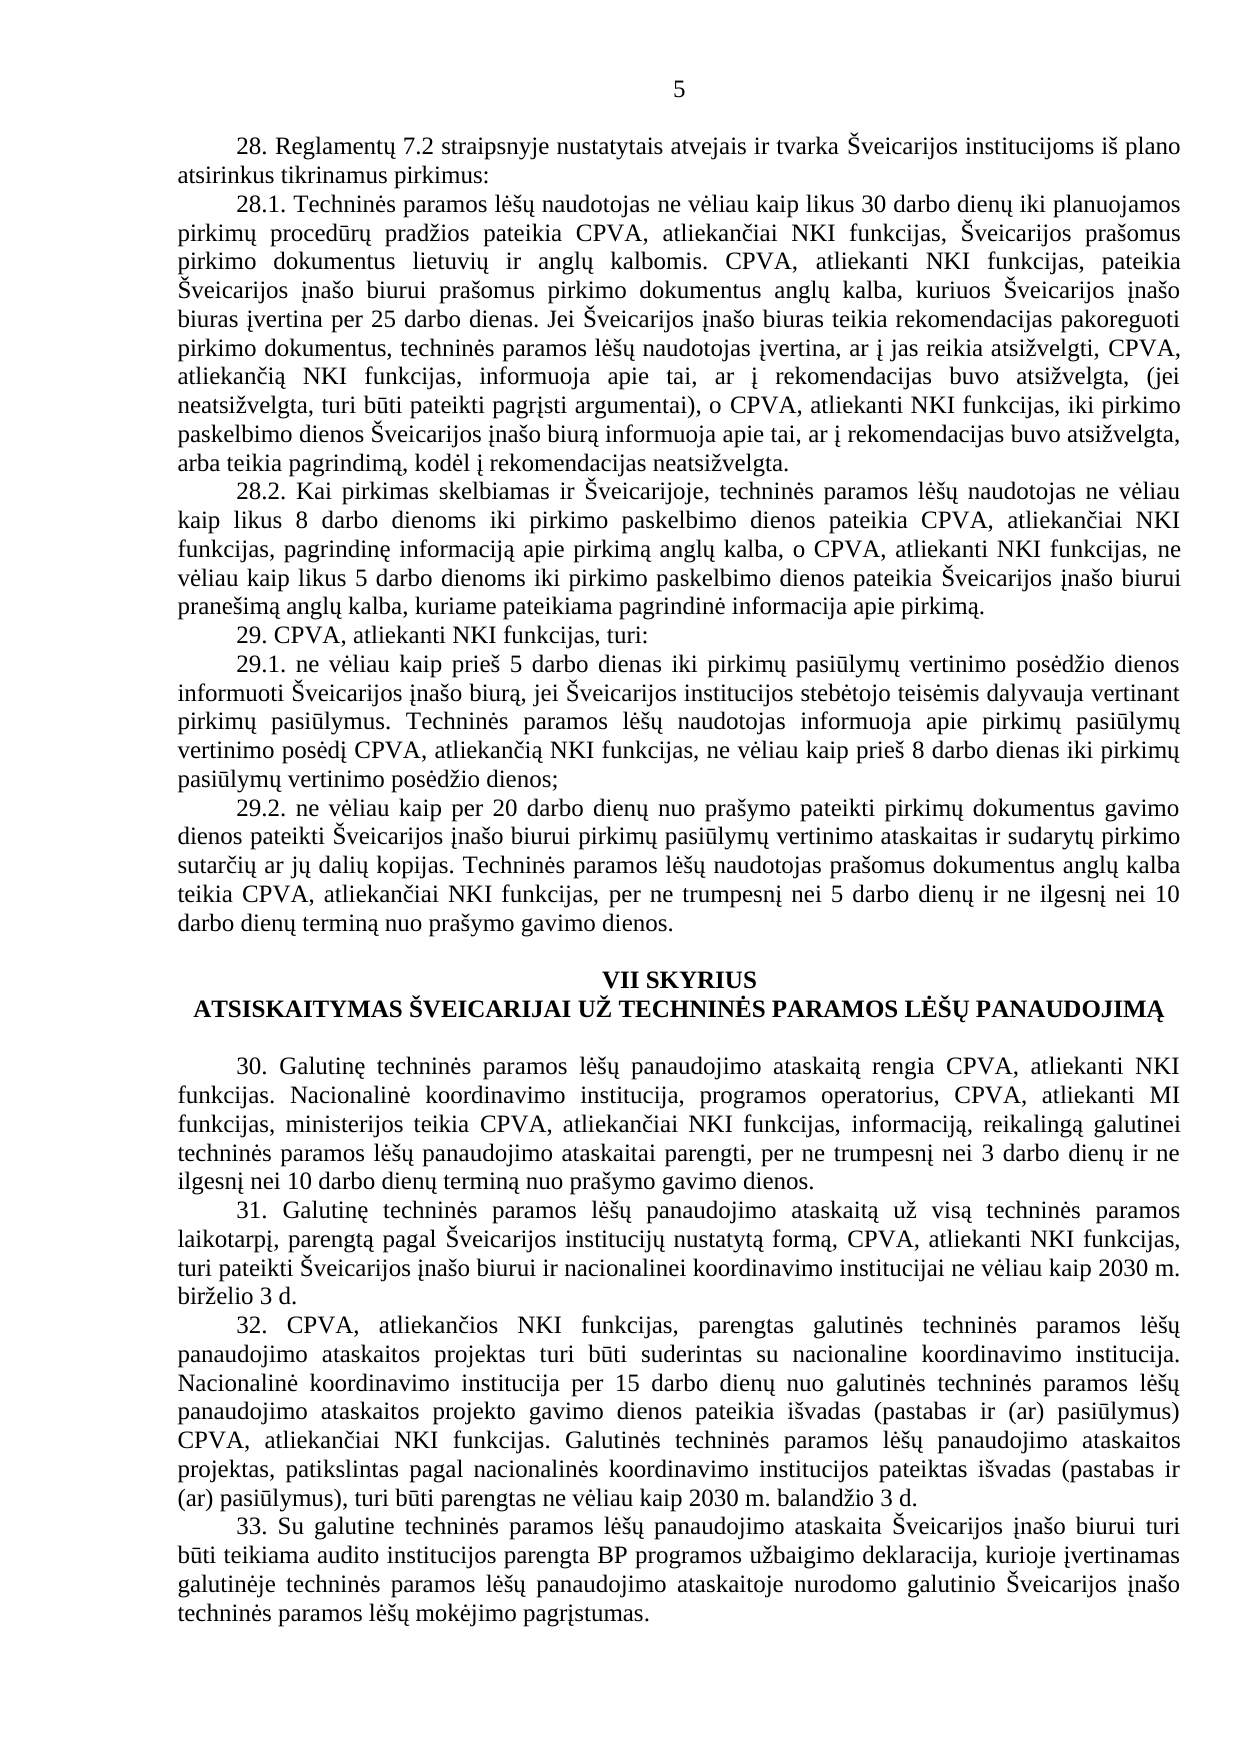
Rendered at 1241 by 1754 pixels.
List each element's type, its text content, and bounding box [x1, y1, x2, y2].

text 30. Galutinę techninės paramos lėšų panaudojimo ataskaitą rengia CPVA, atliekanti NKI funkcijas. Nacionalinė koordinavimo institucija, programos operatorius, CPVA, atliekanti MI funkcijas, ministerijos teikia CPVA, atliekančiai NKI funkcijas, informaciją, reikalingą galutinei techninės paramos lėšų panaudojimo ataskaitai parengti, per ne trumpesnį nei 3 darbo dienų ir ne ilgesnį nei 10 darbo dienų terminą nuo prašymo gavimo dienos. [177, 1051, 1181, 1195]
text 28.1. Techninės paramos lėšų naudotojas ne vėliau kaip likus 30 darbo dienų iki planuojamos pirkimų procedūrų pradžios pateikia CPVA, atliekančiai NKI funkcijas, Šveicarijos prašomus pirkimo dokumentus lietuvių ir anglų kalbomis. CPVA, atliekanti NKI funkcijas, pateikia Šveicarijos įnašo biurui prašomus pirkimo dokumentus anglų kalba, kuriuos Šveicarijos įnašo biuras įvertina per 25 darbo dienas. Jei Šveicarijos įnašo biuras teikia rekomendacijas pakoreguoti pirkimo dokumentus, techninės paramos lėšų naudotojas įvertina, ar į jas reikia atsižvelgti, CPVA, atliekančią NKI funkcijas, informuoja apie tai, ar į rekomendacijas buvo atsižvelgta, (jei neatsižvelgta, turi būti pateikti pagrįsti argumentai), o CPVA, atliekanti NKI funkcijas, iki pirkimo paskelbimo dienos Šveicarijos įnašo biurą informuoja apie tai, ar į rekomendacijas buvo atsižvelgta, arba teikia pagrindimą, kodėl į rekomendacijas neatsižvelgta. [177, 189, 1181, 476]
text 33. Su galutine techninės paramos lėšų panaudojimo ataskaita Šveicarijos įnašo biurui turi būti teikiama audito institucijos parengta BP programos užbaigimo deklaracija, kurioje įvertinamas galutinėje techninės paramos lėšų panaudojimo ataskaitoje nurodomo galutinio Šveicarijos įnašo techninės paramos lėšų mokėjimo pagrįstumas. [177, 1511, 1181, 1626]
text ATSISKAITYMAS ŠVEICARIJAI UŽ TECHNINĖS PARAMOS LĖŠŲ PANAUDOJIMĄ [177, 994, 1181, 1023]
text 28.2. Kai pirkimas skelbiamas ir Šveicarijoje, techninės paramos lėšų naudotojas ne vėliau kaip likus 8 darbo dienoms iki pirkimo paskelbimo dienos pateikia CPVA, atliekančiai NKI funkcijas, pagrindinę informaciją apie pirkimą anglų kalba, o CPVA, atliekanti NKI funkcijas, ne vėliau kaip likus 5 darbo dienoms iki pirkimo paskelbimo dienos pateikia Šveicarijos įnašo biurui pranešimą anglų kalba, kuriame pateikiama pagrindinė informacija apie pirkimą. [177, 476, 1181, 620]
text 29.2. ne vėliau kaip per 20 darbo dienų nuo prašymo pateikti pirkimų dokumentus gavimo dienos pateikti Šveicarijos įnašo biurui pirkimų pasiūlymų vertinimo ataskaitas ir sudarytų pirkimo sutarčių ar jų dalių kopijas. Techninės paramos lėšų naudotojas prašomus dokumentus anglų kalba teikia CPVA, atliekančiai NKI funkcijas, per ne trumpesnį nei 5 darbo dienų ir ne ilgesnį nei 10 darbo dienų terminą nuo prašymo gavimo dienos. [177, 793, 1181, 936]
text 29.1. ne vėliau kaip prieš 5 darbo dienas iki pirkimų pasiūlymų vertinimo posėdžio dienos informuoti Šveicarijos įnašo biurą, jei Šveicarijos institucijos stebėtojo teisėmis dalyvauja vertinant pirkimų pasiūlymus. Techninės paramos lėšų naudotojas informuoja apie pirkimų pasiūlymų vertinimo posėdį CPVA, atliekančią NKI funkcijas, ne vėliau kaip prieš 8 darbo dienas iki pirkimų pasiūlymų vertinimo posėdžio dienos; [177, 649, 1181, 793]
text 28. Reglamentų 7.2 straipsnyje nustatytais atvejais ir tvarka Šveicarijos institucijoms iš plano atsirinkus tikrinamus pirkimus: [177, 131, 1181, 189]
text VII SKYRIUS [177, 965, 1181, 994]
text 29. CPVA, atliekanti NKI funkcijas, turi: [177, 620, 1181, 649]
text 32. CPVA, atliekančios NKI funkcijas, parengtas galutinės techninės paramos lėšų panaudojimo ataskaitos projektas turi būti suderintas su nacionaline koordinavimo institucija. Nacionalinė koordinavimo institucija per 15 darbo dienų nuo galutinės techninės paramos lėšų panaudojimo ataskaitos projekto gavimo dienos pateikia išvadas (pastabas ir (ar) pasiūlymus) CPVA, atliekančiai NKI funkcijas. Galutinės techninės paramos lėšų panaudojimo ataskaitos projektas, patikslintas pagal nacionalinės koordinavimo institucijos pateiktas išvadas (pastabas ir (ar) pasiūlymus), turi būti parengtas ne vėliau kaip 2030 m. balandžio 3 d. [177, 1310, 1181, 1511]
text 31. Galutinę techninės paramos lėšų panaudojimo ataskaitą už visą techninės paramos laikotarpį, parengtą pagal Šveicarijos institucijų nustatytą formą, CPVA, atliekanti NKI funkcijas, turi pateikti Šveicarijos įnašo biurui ir nacionalinei koordinavimo institucijai ne vėliau kaip 2030 m. birželio 3 d. [177, 1195, 1181, 1310]
